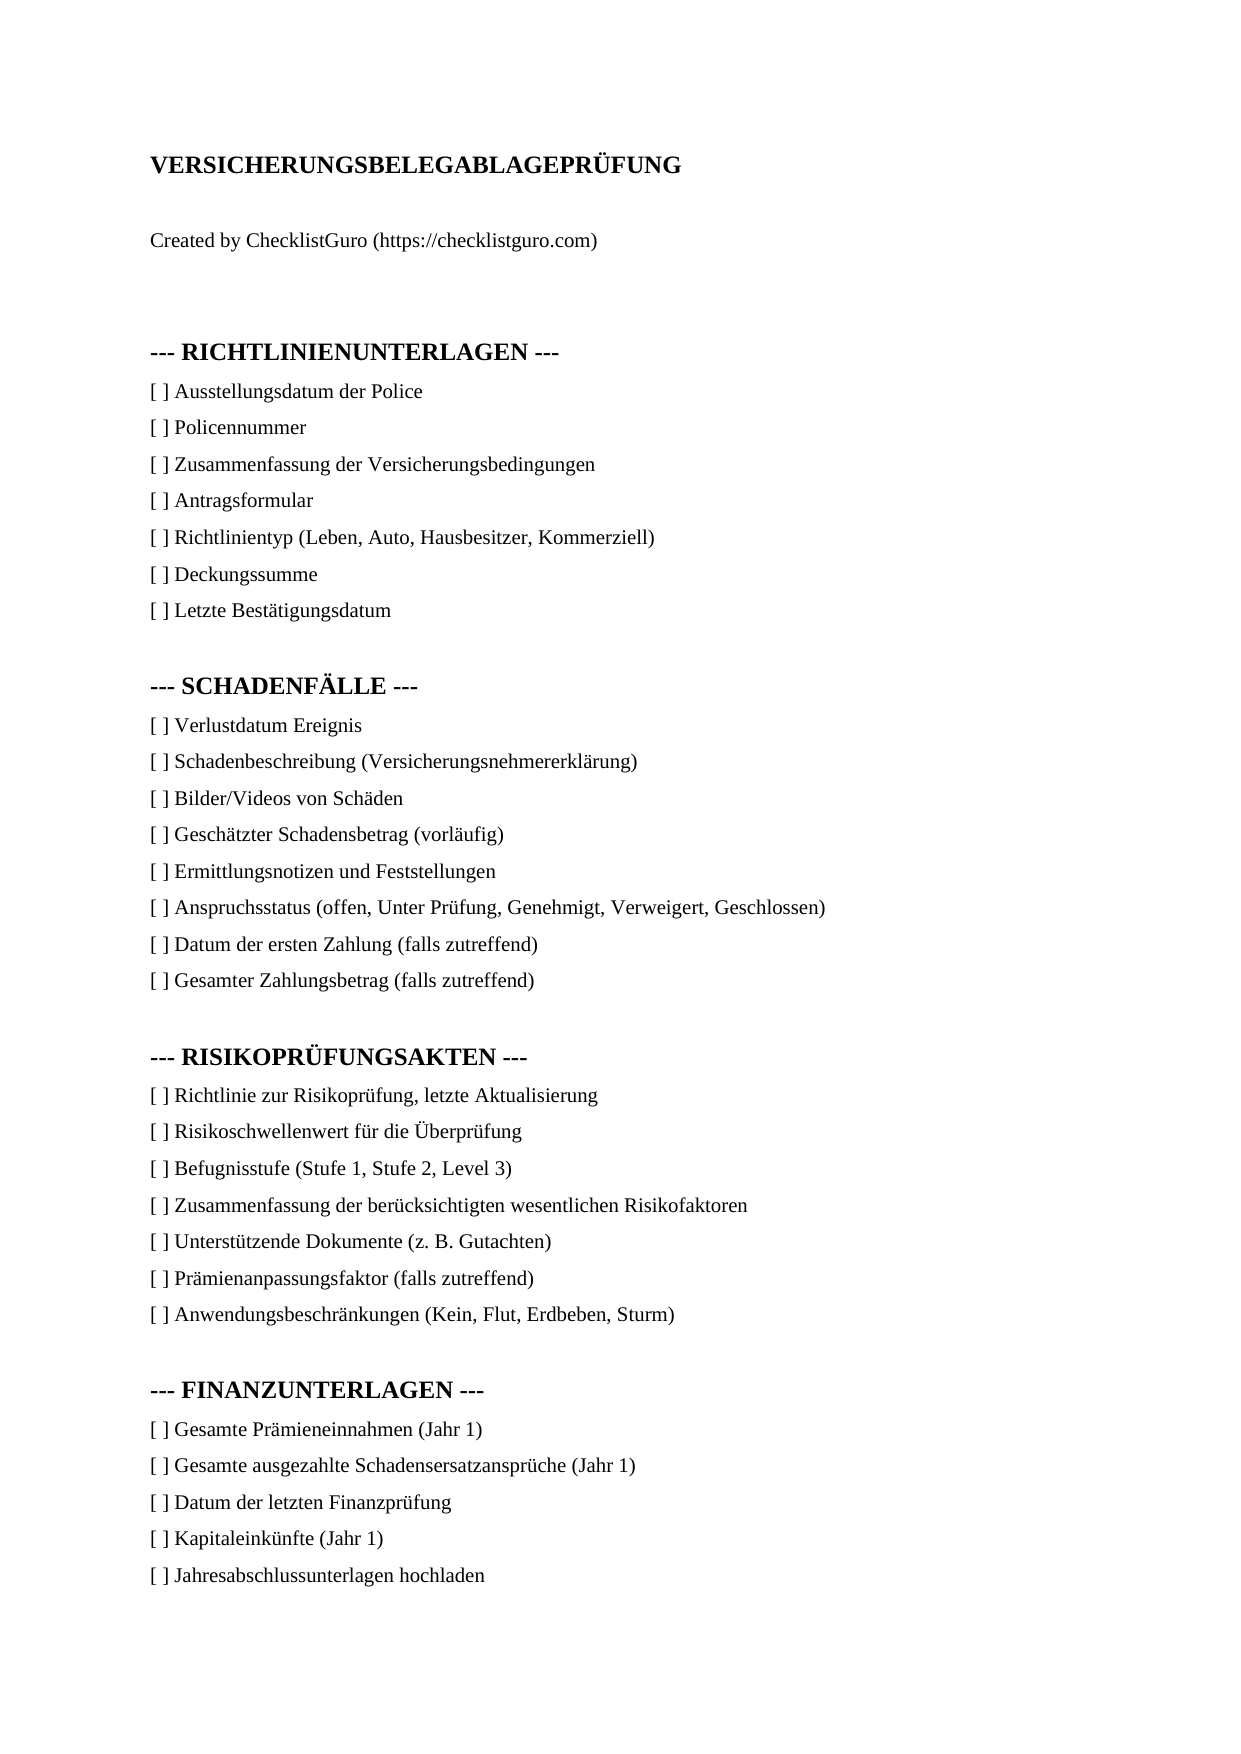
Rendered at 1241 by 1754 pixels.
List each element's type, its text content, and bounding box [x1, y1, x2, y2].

text [ ] Gesamter Zahlungsbetrag (falls zutreffend) [150, 968, 1090, 992]
text --- RISIKOPRÜFUNGSAKTEN --- [150, 1042, 1090, 1070]
text VERSICHERUNGSBELEGABLAGEPRÜFUNG [150, 150, 1090, 179]
text [ ] Gesamte Prämieneinnahmen (Jahr 1) [150, 1417, 1090, 1441]
text [ ] Ermittlungsnotizen und Feststellungen [150, 859, 1090, 883]
text [ ] Antragsformular [150, 488, 1090, 512]
text [ ] Policennummer [150, 415, 1090, 439]
text [ ] Risikoschwellenwert für die Überprüfung [150, 1119, 1090, 1143]
text [ ] Anspruchsstatus (offen, Unter Prüfung, Genehmigt, Verweigert, Geschlossen) [150, 895, 1090, 919]
text --- RICHTLINIENUNTERLAGEN --- [150, 337, 1090, 366]
text Created by ChecklistGuro (https://checklistguro.com) [150, 228, 1090, 252]
text [ ] Prämienanpassungsfaktor (falls zutreffend) [150, 1266, 1090, 1290]
text [ ] Geschätzter Schadensbetrag (vorläufig) [150, 822, 1090, 846]
text [ ] Verlustdatum Ereignis [150, 712, 1090, 737]
text --- FINANZUNTERLAGEN --- [150, 1375, 1090, 1404]
text [ ] Kapitaleinkünfte (Jahr 1) [150, 1526, 1090, 1550]
text [ ] Zusammenfassung der berücksichtigten wesentlichen Risikofaktoren [150, 1192, 1090, 1217]
text [ ] Richtlinie zur Risikoprüfung, letzte Aktualisierung [150, 1083, 1090, 1107]
text [ ] Datum der ersten Zahlung (falls zutreffend) [150, 932, 1090, 956]
text [ ] Schadenbeschreibung (Versicherungsnehmererklärung) [150, 749, 1090, 773]
text [ ] Bilder/Videos von Schäden [150, 786, 1090, 810]
text [ ] Ausstellungsdatum der Police [150, 379, 1090, 403]
text [ ] Datum der letzten Finanzprüfung [150, 1490, 1090, 1514]
text [ ] Deckungssumme [150, 562, 1090, 586]
text [ ] Zusammenfassung der Versicherungsbedingungen [150, 452, 1090, 476]
text [ ] Letzte Bestätigungsdatum [150, 598, 1090, 622]
text [ ] Befugnisstufe (Stufe 1, Stufe 2, Level 3) [150, 1156, 1090, 1180]
text [ ] Anwendungsbeschränkungen (Kein, Flut, Erdbeben, Sturm) [150, 1302, 1090, 1326]
text [ ] Gesamte ausgezahlte Schadensersatzansprüche (Jahr 1) [150, 1453, 1090, 1477]
text [ ] Richtlinientyp (Leben, Auto, Hausbesitzer, Kommerziell) [150, 525, 1090, 549]
text --- SCHADENFÄLLE --- [150, 671, 1090, 700]
text [ ] Unterstützende Dokumente (z. B. Gutachten) [150, 1229, 1090, 1253]
text [ ] Jahresabschlussunterlagen hochladen [150, 1563, 1090, 1587]
